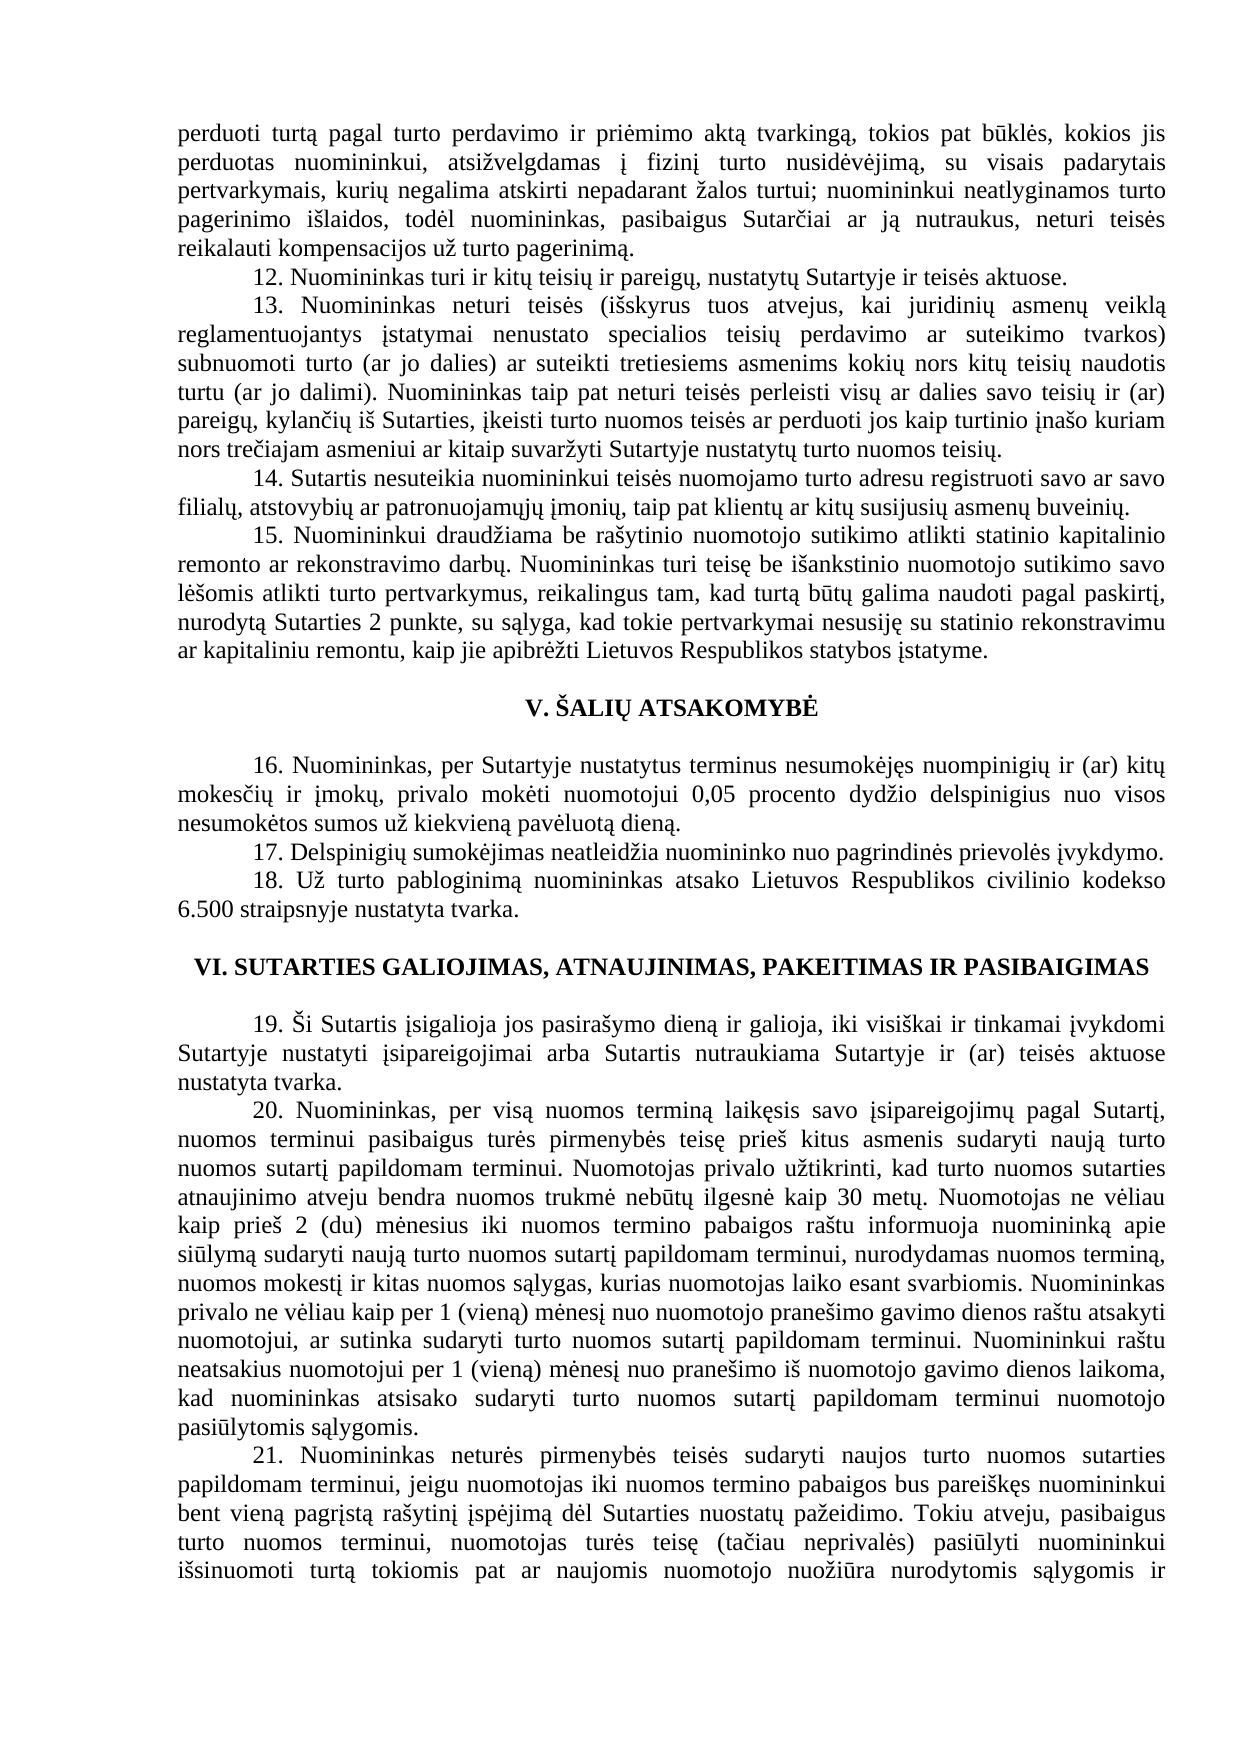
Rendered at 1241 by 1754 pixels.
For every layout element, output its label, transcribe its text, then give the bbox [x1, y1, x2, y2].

text 19. Ši Sutartis įsigalioja jos pasirašymo dieną ir galioja, iki visiškai ir tinkamai įvykdomi Sutartyje nustatyti įsipareigojimai arba Sutartis nutraukiama Sutartyje ir (ar) teisės aktuose nustatyta tvarka. [177, 1009, 1167, 1096]
text 12. Nuomininkas turi ir kitų teisių ir pareigų, nustatytų Sutartyje ir teisės aktuose. [177, 262, 1167, 291]
text 16. Nuomininkas, per Sutartyje nustatytus terminus nesumokėjęs nuompinigių ir (ar) kitų mokesčių ir įmokų, privalo mokėti nuomotojui 0,05 procento dydžio delspinigius nuo visos nesumokėtos sumos už kiekvieną pavėluotą dieną. [177, 751, 1167, 837]
text 13. Nuomininkas neturi teisės (išskyrus tuos atvejus, kai juridinių asmenų veiklą reglamentuojantys įstatymai nenustato specialios teisių perdavimo ar suteikimo tvarkos) subnuomoti turto (ar jo dalies) ar suteikti tretiesiems asmenims kokių nors kitų teisių naudotis turtu (ar jo dalimi). Nuomininkas taip pat neturi teisės perleisti visų ar dalies savo teisių ir (ar) pareigų, kylančių iš Sutarties, įkeisti turto nuomos teisės ar perduoti jos kaip turtinio įnašo kuriam nors trečiajam asmeniui ar kitaip suvaržyti Sutartyje nustatytų turto nuomos teisių. [177, 291, 1167, 463]
text 20. Nuomininkas, per visą nuomos terminą laikęsis savo įsipareigojimų pagal Sutartį, nuomos terminui pasibaigus turės pirmenybės teisę prieš kitus asmenis sudaryti naują turto nuomos sutartį papildomam terminui. Nuomotojas privalo užtikrinti, kad turto nuomos sutarties atnaujinimo atveju bendra nuomos trukmė nebūtų ilgesnė kaip 30 metų. Nuomotojas ne vėliau kaip prieš 2 (du) mėnesius iki nuomos termino pabaigos raštu informuoja nuomininką apie siūlymą sudaryti naują turto nuomos sutartį papildomam terminui, nurodydamas nuomos terminą, nuomos mokestį ir kitas nuomos sąlygas, kurias nuomotojas laiko esant svarbiomis. Nuomininkas privalo ne vėliau kaip per 1 (vieną) mėnesį nuo nuomotojo pranešimo gavimo dienos raštu atsakyti nuomotojui, ar sutinka sudaryti turto nuomos sutartį papildomam terminui. Nuomininkui raštu neatsakius nuomotojui per 1 (vieną) mėnesį nuo pranešimo iš nuomotojo gavimo dienos laikoma, kad nuomininkas atsisako sudaryti turto nuomos sutartį papildomam terminui nuomotojo pasiūlytomis sąlygomis. [177, 1096, 1167, 1441]
text VI. SUTARTIES GALIOJIMAS, ATNAUJINIMAS, PAKEITIMAS IR PASIBAIGIMAS [177, 952, 1167, 981]
text V. ŠALIŲ ATSAKOMYBĖ [177, 693, 1167, 722]
text 17. Delspinigių sumokėjimas neatleidžia nuomininko nuo pagrindinės prievolės įvykdymo. [177, 837, 1167, 866]
text 15. Nuomininkui draudžiama be rašytinio nuomotojo sutikimo atlikti statinio kapitalinio remonto ar rekonstravimo darbų. Nuomininkas turi teisę be išankstinio nuomotojo sutikimo savo lėšomis atlikti turto pertvarkymus, reikalingus tam, kad turtą būtų galima naudoti pagal paskirtį, nurodytą Sutarties 2 punkte, su sąlyga, kad tokie pertvarkymai nesusiję su statinio rekonstravimu ar kapitaliniu remontu, kaip jie apibrėžti Lietuvos Respublikos statybos įstatyme. [177, 521, 1167, 664]
text 14. Sutartis nesuteikia nuomininkui teisės nuomojamo turto adresu registruoti savo ar savo filialų, atstovybių ar patronuojamųjų įmonių, taip pat klientų ar kitų susijusių asmenų buveinių. [177, 463, 1167, 521]
text 21. Nuomininkas neturės pirmenybės teisės sudaryti naujos turto nuomos sutarties papildomam terminui, jeigu nuomotojas iki nuomos termino pabaigos bus pareiškęs nuomininkui bent vieną pagrįstą rašytinį įspėjimą dėl Sutarties nuostatų pažeidimo. Tokiu atveju, pasibaigus turto nuomos terminui, nuomotojas turės teisę (tačiau neprivalės) pasiūlyti nuomininkui išsinuomoti turtą tokiomis pat ar naujomis nuomotojo nuožiūra nurodytomis sąlygomis ir [177, 1441, 1167, 1584]
text perduoti turtą pagal turto perdavimo ir priėmimo aktą tvarkingą, tokios pat būklės, kokios jis perduotas nuomininkui, atsižvelgdamas į fizinį turto nusidėvėjimą, su visais padarytais pertvarkymais, kurių negalima atskirti nepadarant žalos turtui; nuomininkui neatlyginamos turto pagerinimo išlaidos, todėl nuomininkas, pasibaigus Sutarčiai ar ją nutraukus, neturi teisės reikalauti kompensacijos už turto pagerinimą. [177, 118, 1167, 262]
text 18. Už turto pabloginimą nuomininkas atsako Lietuvos Respublikos civilinio kodekso 6.500 straipsnyje nustatyta tvarka. [177, 866, 1167, 923]
